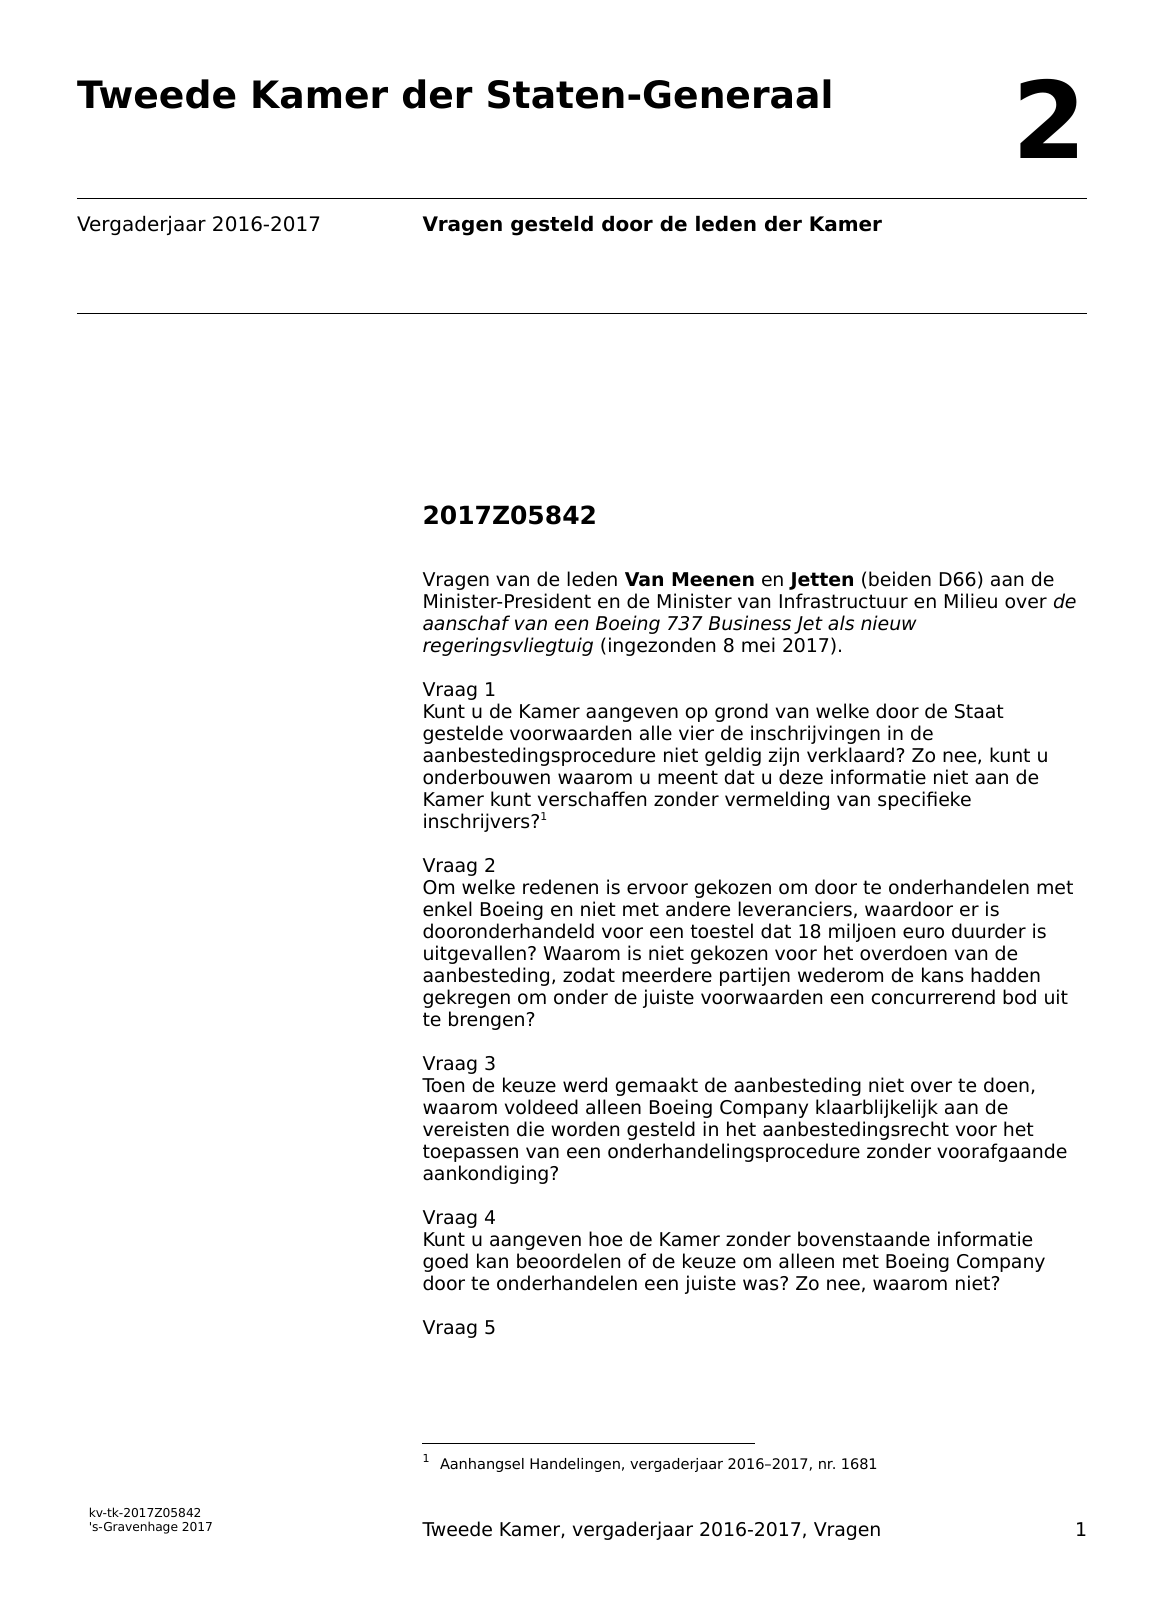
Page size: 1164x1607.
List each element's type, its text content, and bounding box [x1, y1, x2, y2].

text 's-Gravenhage 2017 [88, 1520, 323, 1534]
table_header 2 [886, 59, 1087, 198]
text Vraag 1 [422, 679, 1087, 701]
text Vraag 5 [422, 1317, 1087, 1339]
text Om welke redenen is ervoor gekozen om door te onderhandelen met enkel Boeing en niet met andere leveranciers, waardoor er is dooronderhandeld voor een toestel dat 18 miljoen euro duurder is uitgevallen? Waarom is niet gekozen voor het overdoen van de aanbesteding, zodat meerdere partijen wederom de kans hadden gekregen om onder de juiste voorwaarden een concurrerend bod uit te brengen? [422, 877, 1087, 1031]
text Kunt u aangeven hoe de Kamer zonder bovenstaande informatie goed kan beoordelen of de keuze om alleen met Boeing Company door te onderhandelen een juiste was? Zo nee, waarom niet? [422, 1229, 1087, 1295]
text Vraag 4 [422, 1207, 1087, 1229]
table_cell Vragen gesteld door de leden der Kamer [422, 199, 1087, 313]
text Aanhangsel Handelingen, vergaderjaar 2016–2017, nr. 1681 [422, 1452, 1087, 1474]
text kv-tk-2017Z05842 [88, 1506, 323, 1520]
text Vraag 3 [422, 1053, 1087, 1075]
text 2017Z05842 [422, 501, 1087, 531]
text Kunt u de Kamer aangeven op grond van welke door de Staat gestelde voorwaarden alle vier de inschrijvingen in de aanbestedingsprocedure niet geldig zijn verklaard? Zo nee, kunt u onderbouwen waarom u meent dat u deze informatie niet aan de Kamer kunt verschaffen zonder vermelding van specifieke inschrijvers? [422, 701, 1087, 833]
text Toen de keuze werd gemaakt de aanbesteding niet over te doen, waarom voldeed alleen Boeing Company klaarblijkelijk aan de vereisten die worden gesteld in het aanbestedingsrecht voor het toepassen van een onderhandelingsprocedure zonder voorafgaande aankondiging? [422, 1075, 1087, 1185]
text Vraag 2 [422, 855, 1087, 877]
table_header Tweede Kamer der Staten-Generaal [77, 59, 886, 198]
text Vragen van de leden Van Meenen en Jetten (beiden D66) aan de Minister-President en de Minister van Infrastructuur en Milieu over de aanschaf van een Boeing 737 Business Jet als nieuw regeringsvliegtuig (ingezonden 8 mei 2017). [422, 569, 1087, 657]
table_cell Vergaderjaar 2016-2017 [77, 199, 422, 313]
